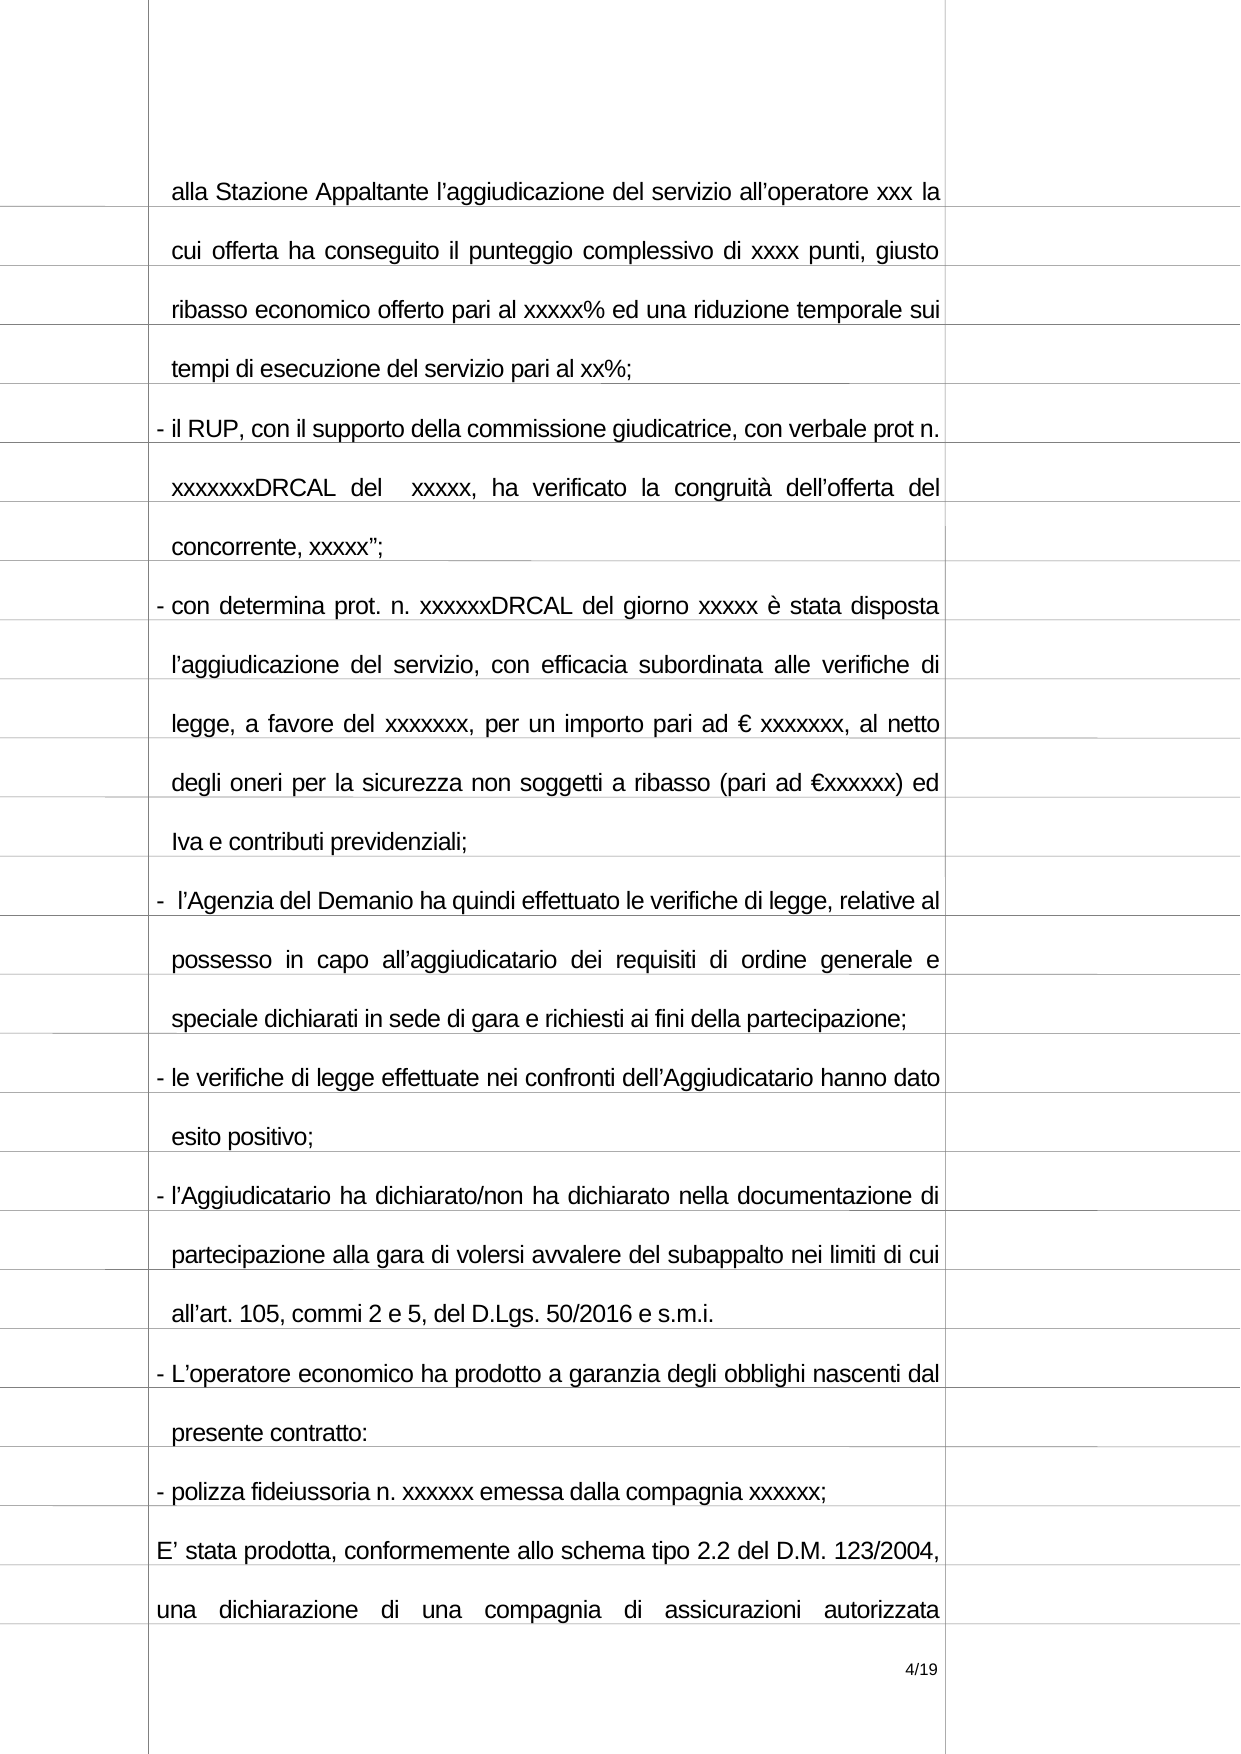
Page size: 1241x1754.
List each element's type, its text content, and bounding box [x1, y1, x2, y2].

text degli oneri per la sicurezza non soggetti a ribasso (pari ad €xxxxxx) ed [156, 739, 941, 796]
text - le verifiche di legge effettuate nei confronti dell’Aggiudicatario hanno dato [156, 1039, 941, 1092]
text legge, a favore del xxxxxxx, per un importo pari ad € xxxxxxx, al netto [156, 680, 941, 737]
text - polizza fideiussoria n. xxxxxx emessa dalla compagnia xxxxxx; [156, 1453, 941, 1505]
text [156, 561, 941, 567]
text concorrente, xxxxx”; [156, 502, 941, 560]
text Iva e contributi previdenziali; [156, 798, 941, 855]
text - l’Aggiudicatario ha dichiarato/non ha dichiarato nella documentazione di [156, 1158, 941, 1210]
text cui offerta ha conseguito il punteggio complessivo di xxxx punti, giusto [156, 207, 941, 265]
text ribasso economico offerto pari al xxxxx% ed una riduzione temporale sui [156, 266, 941, 324]
text speciale dichiarati in sede di gara e richiesti ai fini della partecipazione; [156, 975, 941, 1033]
text - il RUP, con il supporto della commissione giudicatrice, con verbale prot n. [156, 390, 941, 442]
text alla Stazione Appaltante l’aggiudicazione del servizio all’operatore xxx la [156, 153, 941, 206]
text - L’operatore economico ha prodotto a garanzia degli obblighi nascenti dal [156, 1335, 941, 1387]
text - l’Agenzia del Demanio ha quindi effettuato le verifiche di legge, relative al [156, 862, 941, 915]
text l’aggiudicazione del servizio, con efficacia subordinata alle verifiche di [156, 621, 941, 678]
text una dichiarazione di una compagnia di assicurazioni autorizzata [156, 1566, 941, 1623]
text all’art. 105, commi 2 e 5, del D.Lgs. 50/2016 e s.m.i. [156, 1270, 941, 1328]
text [156, 1329, 941, 1335]
text presente contratto: [156, 1388, 941, 1446]
text [156, 1447, 941, 1453]
text [156, 1152, 941, 1158]
text esito positivo; [156, 1093, 941, 1151]
text [156, 1507, 941, 1512]
text E’ stata prodotta, conformemente allo schema tipo 2.2 del D.M. 123/2004, [156, 1512, 941, 1564]
text - con determina prot. n. xxxxxxDRCAL del giorno xxxxx è stata disposta [156, 567, 941, 619]
text possesso in capo all’aggiudicatario dei requisiti di ordine generale e [156, 916, 941, 973]
text partecipazione alla gara di volersi avvalere del subappalto nei limiti di cui [156, 1211, 941, 1269]
text xxxxxxxDRCAL del xxxxx, ha verificato la congruità dell’offerta del [156, 443, 941, 501]
text tempi di esecuzione del servizio pari al xx%; [156, 325, 941, 383]
